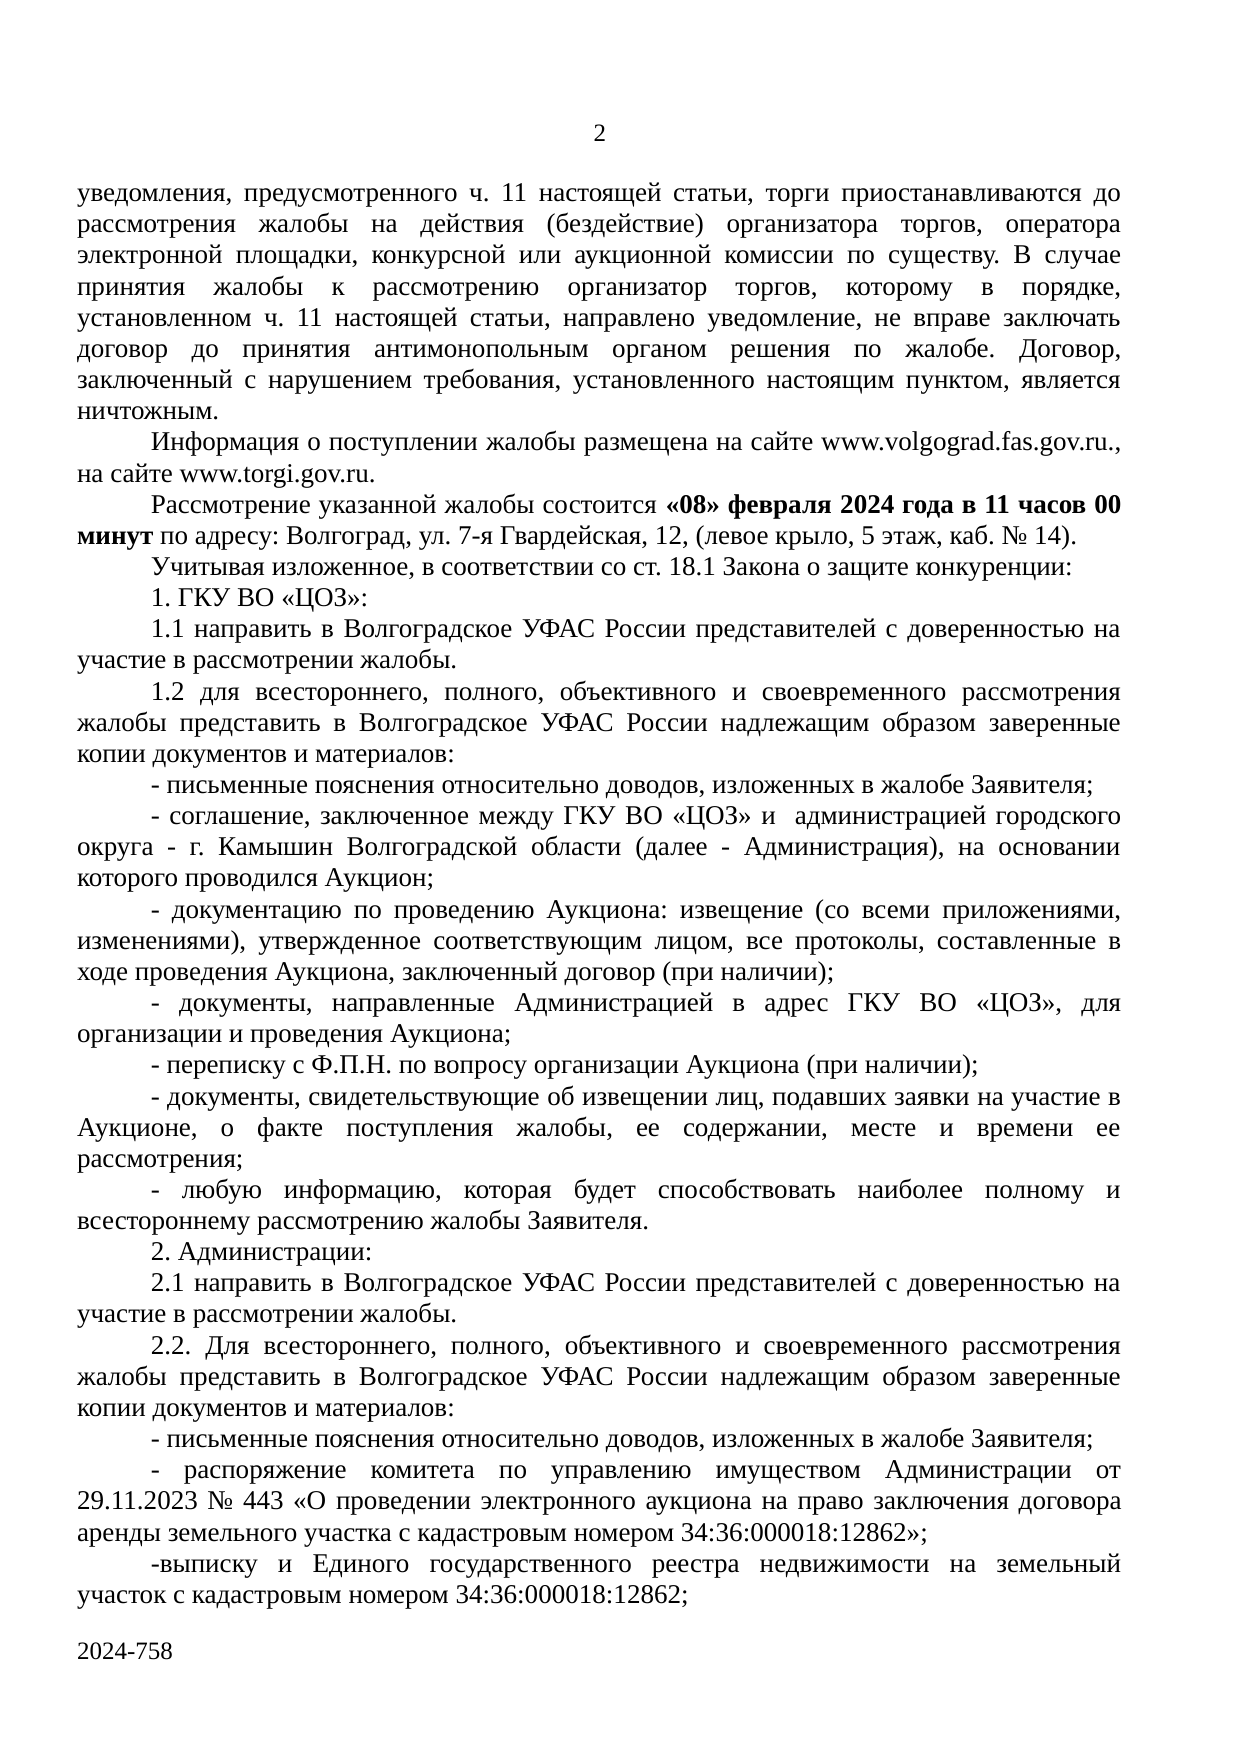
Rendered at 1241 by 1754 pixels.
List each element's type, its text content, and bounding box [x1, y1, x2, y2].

text - документацию по проведению Аукциона: извещение (со всеми приложениями, изменениями), утвержденное соответствующим лицом, все протоколы, составленные в ходе проведения Аукциона, заключенный договор (при наличии); [77, 893, 1122, 986]
text - письменные пояснения относительно доводов, изложенных в жалобе Заявителя; [77, 1422, 1122, 1453]
text - письменные пояснения относительно доводов, изложенных в жалобе Заявителя; [77, 768, 1122, 799]
text - соглашение, заключенное между ГКУ ВО «ЦОЗ» и администрацией городского округа - г. Камышин Волгоградской области (далее - Администрация), на основании которого проводился Аукцион; [77, 799, 1122, 893]
text -выписку и Единого государственного реестра недвижимости на земельный участок с кадастровым номером 34:36:000018:12862; [77, 1547, 1122, 1609]
text - документы, свидетельствующие об извещении лиц, подавших заявки на участие в Аукционе, о факте поступления жалобы, ее содержании, месте и времени ее рассмотрения; [77, 1079, 1122, 1173]
text 1.2 для всестороннего, полного, объективного и своевременного рассмотрения жалобы представить в Волгоградское УФАС России надлежащим образом заверенные копии документов и материалов: [77, 675, 1122, 768]
text - распоряжение комитета по управлению имуществом Администрации от 29.11.2023 № 443 «О проведении электронного аукциона на право заключения договора аренды земельного участка с кадастровым номером 34:36:000018:12862»; [77, 1453, 1122, 1547]
text Информация о поступлении жалобы размещена на сайте www.volgograd.fas.gov.ru., на сайте www.torgi.gov.ru. [77, 426, 1122, 488]
text - любую информацию, которая будет способствовать наиболее полному и всестороннему рассмотрению жалобы Заявителя. [77, 1173, 1122, 1235]
text 2.1 направить в Волгоградское УФАС России представителей с доверенностью на участие в рассмотрении жалобы. [77, 1266, 1122, 1329]
text 2.2. Для всестороннего, полного, объективного и своевременного рассмотрения жалобы представить в Волгоградское УФАС России надлежащим образом заверенные копии документов и материалов: [77, 1329, 1122, 1422]
text - документы, направленные Администрацией в адрес ГКУ ВО «ЦОЗ», для организации и проведения Аукциона; [77, 986, 1122, 1048]
text Рассмотрение указанной жалобы состоится «08» февраля 2024 года в 11 часов 00 минут по адресу: Волгоград, ул. 7-я Гвардейская, 12, (левое крыло, 5 этаж, каб. № 14). [77, 488, 1122, 550]
text уведомления, предусмотренного ч. 11 настоящей статьи, торги приостанавливаются до рассмотрения жалобы на действия (бездействие) организатора торгов, оператора электронной площадки, конкурсной или аукционной комиссии по существу. В случае принятия жалобы к рассмотрению организатор торгов, которому в порядке, установленном ч. 11 настоящей статьи, направлено уведомление, не вправе заключать договор до принятия антимонопольным органом решения по жалобе. Договор, заключенный с нарушением требования, установленного настоящим пунктом, является ничтожным. [77, 176, 1122, 426]
text 2. Администрации: [77, 1235, 1122, 1266]
text 1.1 направить в Волгоградское УФАС России представителей с доверенностью на участие в рассмотрении жалобы. [77, 612, 1122, 675]
text Учитывая изложенное, в соответствии со ст. 18.1 Закона о защите конкуренции: [77, 550, 1122, 581]
text - переписку с Ф.П.Н. по вопросу организации Аукциона (при наличии); [77, 1048, 1122, 1079]
text 1. ГКУ ВО «ЦОЗ»: [77, 581, 1122, 612]
